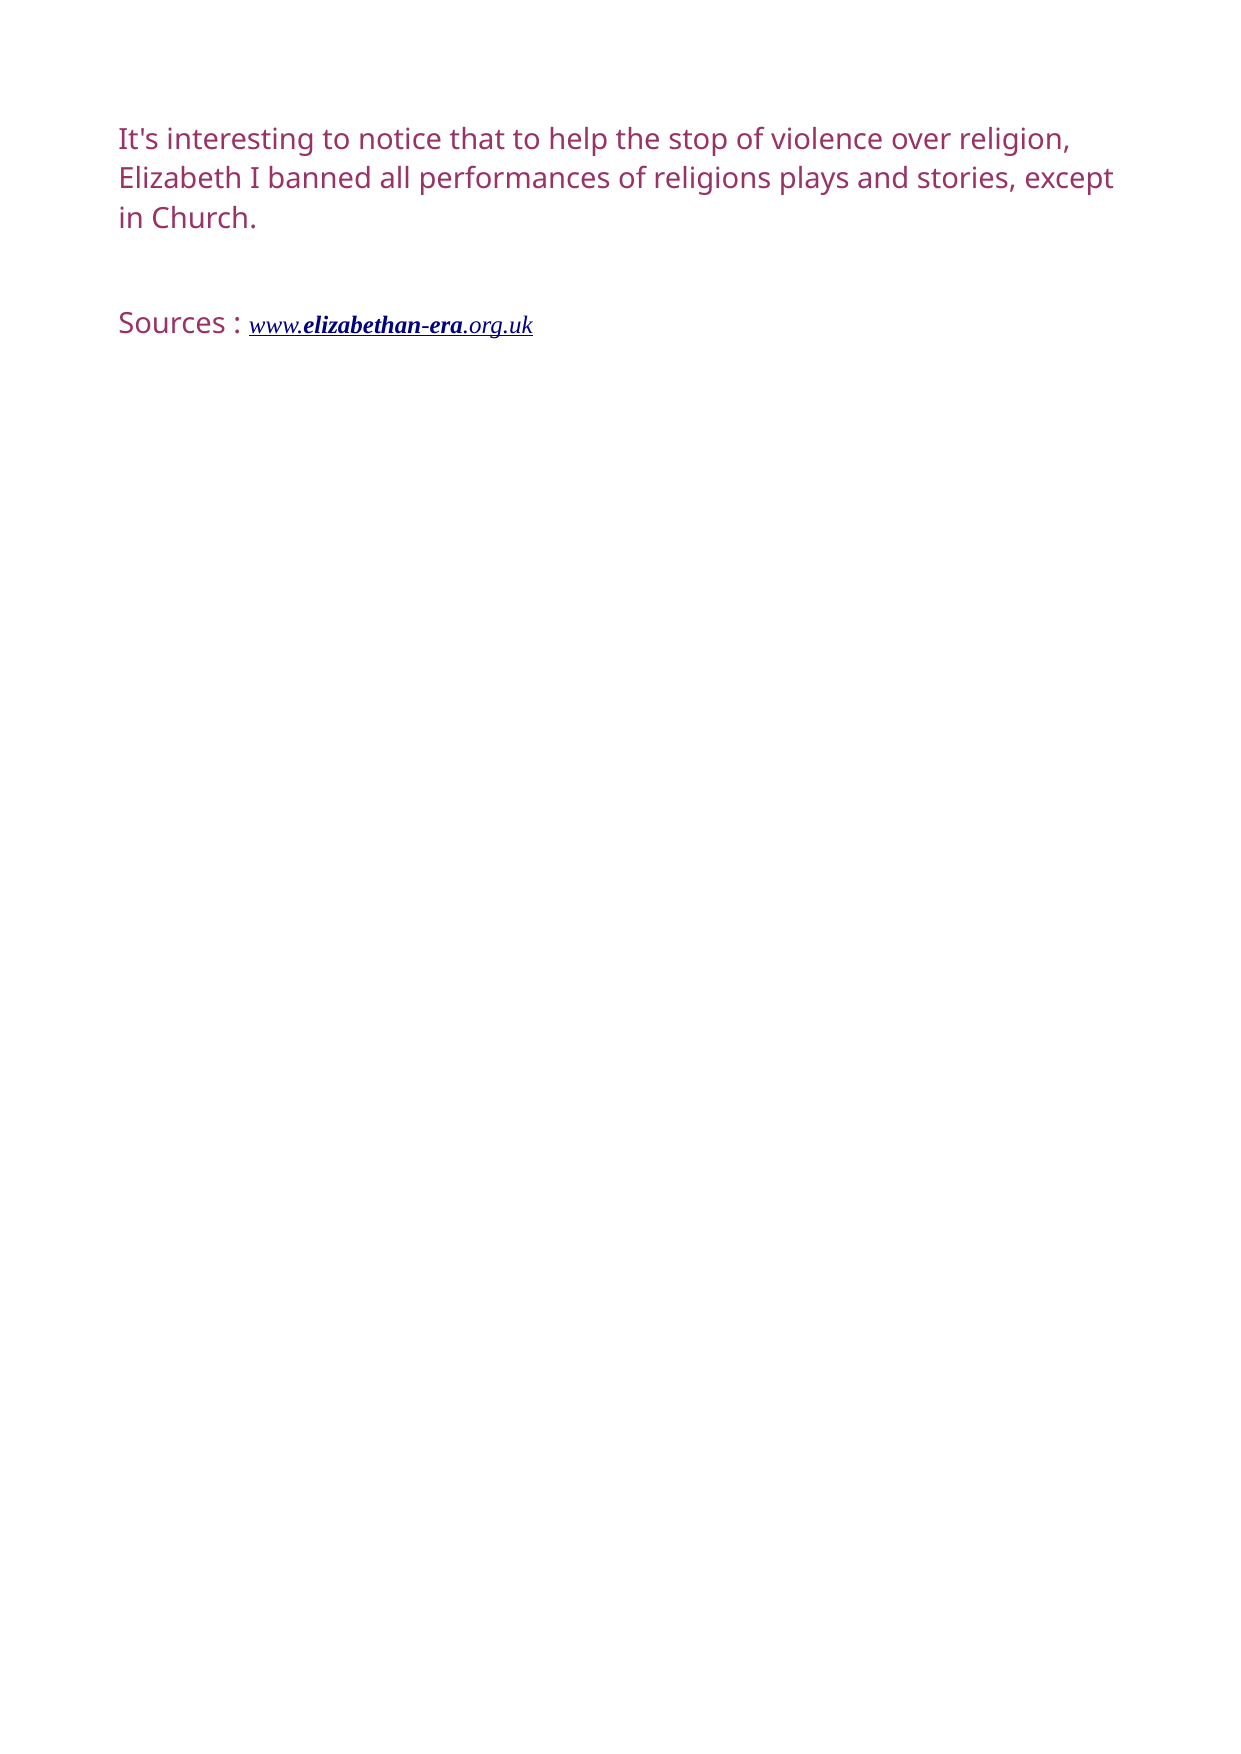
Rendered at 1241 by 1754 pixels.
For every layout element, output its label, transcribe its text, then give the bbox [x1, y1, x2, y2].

text Sources : www.elizabethan-era.org.uk [118, 302, 1122, 342]
text It's interesting to notice that to help the stop of violence over religion, Elizabeth I banned all performances of religions plays and stories, except in Church. [118, 118, 1122, 237]
